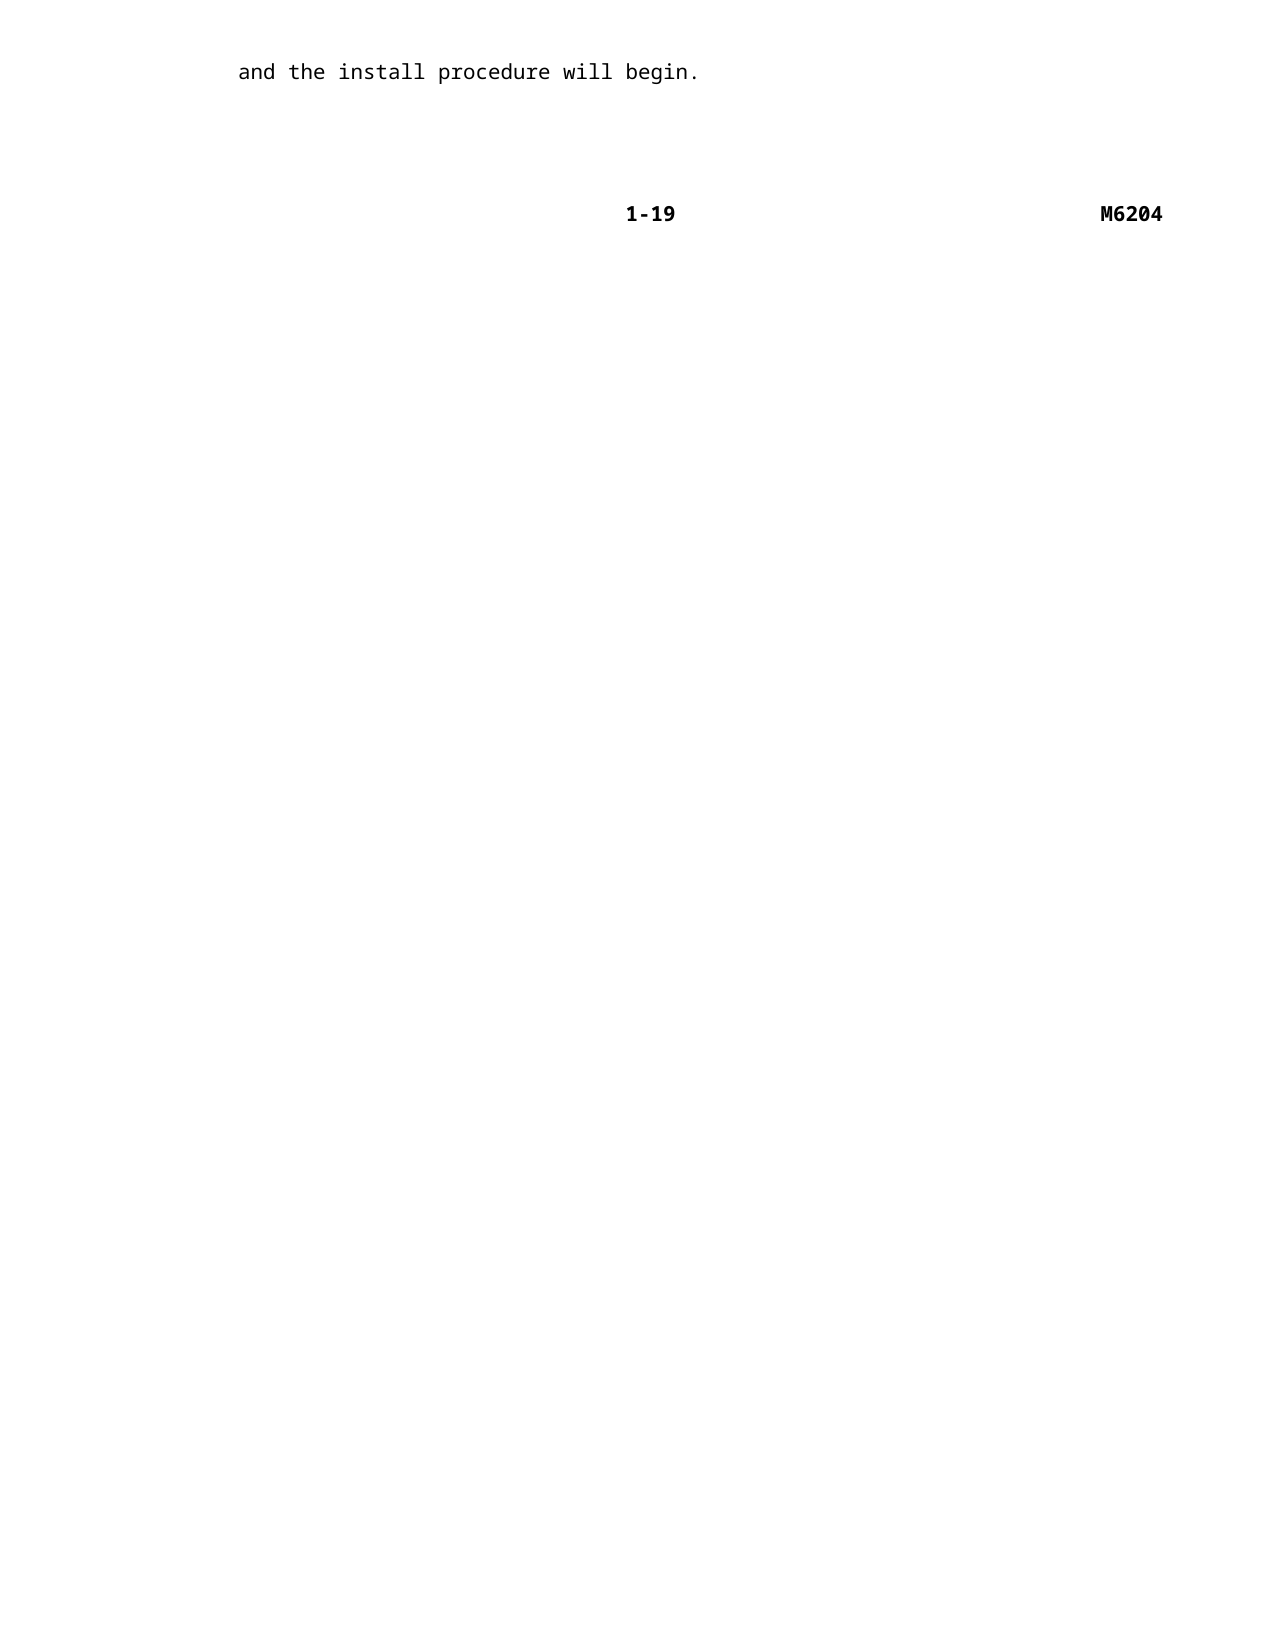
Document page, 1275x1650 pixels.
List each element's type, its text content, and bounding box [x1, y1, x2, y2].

text and the install procedure will begin. [38, 57, 1237, 86]
text 1-19 M6204 [38, 199, 1237, 228]
